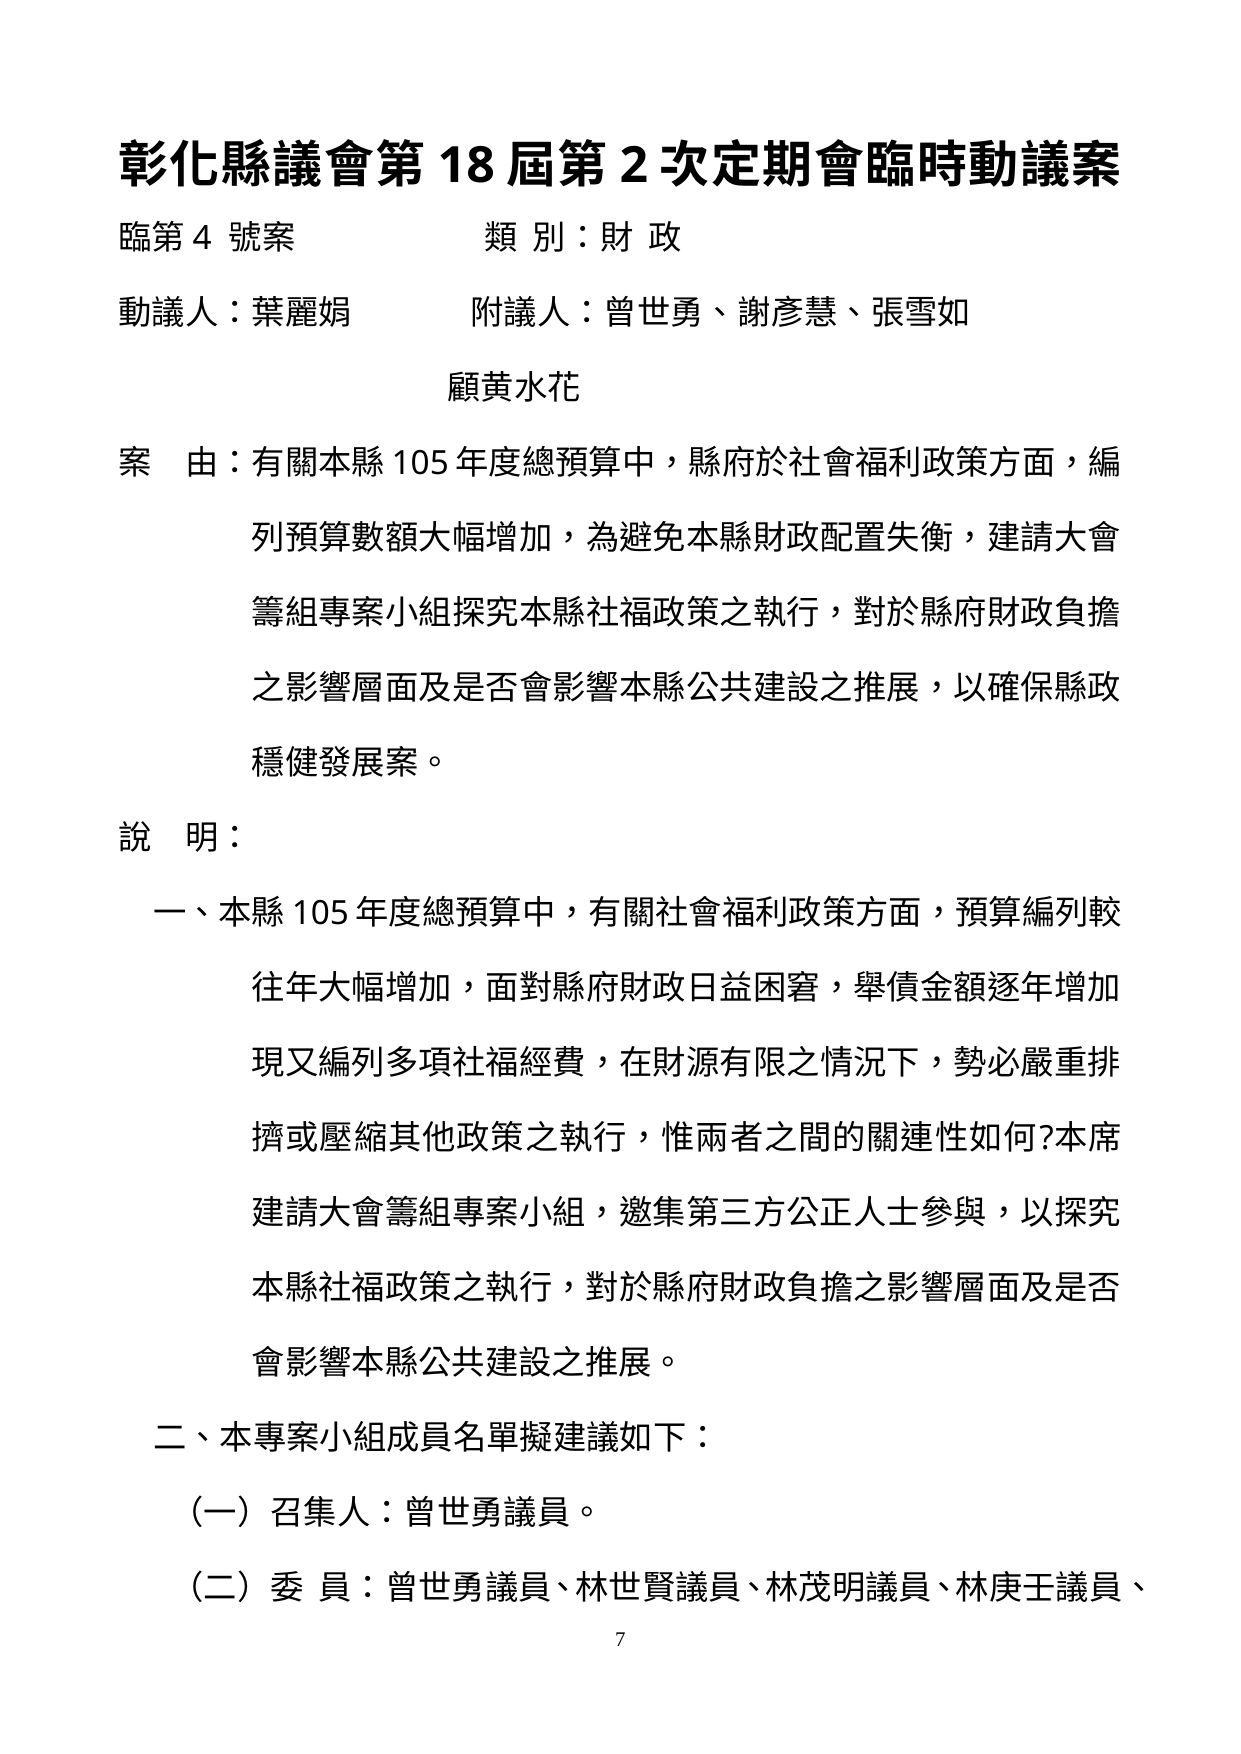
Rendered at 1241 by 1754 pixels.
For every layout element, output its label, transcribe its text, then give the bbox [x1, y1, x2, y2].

text （二）委 員：曾世勇議員、林世賢議員、林茂明議員、林庚壬議員、陳秋蓉議員、黃正盛議員、陳文漢議員、劉淑芳議員、陳榮妹議員等9人。 [118, 1548, 1122, 1623]
text 動議人：葉麗娟 附議人：曾世勇、謝彥慧、張雪如 [118, 273, 1122, 348]
text 一、本縣105年度總預算中，有關社會福利政策方面，預算編列較往年大幅增加，面對縣府財政日益困窘，舉債金額逐年增加，現又編列多項社福經費，在財源有限之情況下，勢必嚴重排擠或壓縮其他政策之執行，惟兩者之間的關連性如何?本席建請大會籌組專案小組，邀集第三方公正人士參與，以探究本縣社福政策之執行，對於縣府財政負擔之影響層面及是否會影響本縣公共建設之推展。 [118, 873, 1122, 1398]
text 彰化縣議會第18屆第2次定期會臨時動議案 [118, 123, 1122, 198]
text 臨第 4 號案 類 別：財 政 [118, 198, 1122, 273]
text 說 明： [118, 798, 1122, 873]
text 顧黄水花 [118, 348, 1122, 423]
text （一）召集人：曾世勇議員。 [118, 1473, 1122, 1548]
text 案 由：有關本縣105年度總預算中，縣府於社會福利政策方面，編列預算數額大幅增加，為避免本縣財政配置失衡，建請大會籌組專案小組探究本縣社福政策之執行，對於縣府財政負擔之影響層面及是否會影響本縣公共建設之推展，以確保縣政穩健發展案。 [118, 423, 1122, 798]
text 二、本專案小組成員名單擬建議如下： [118, 1398, 1122, 1473]
